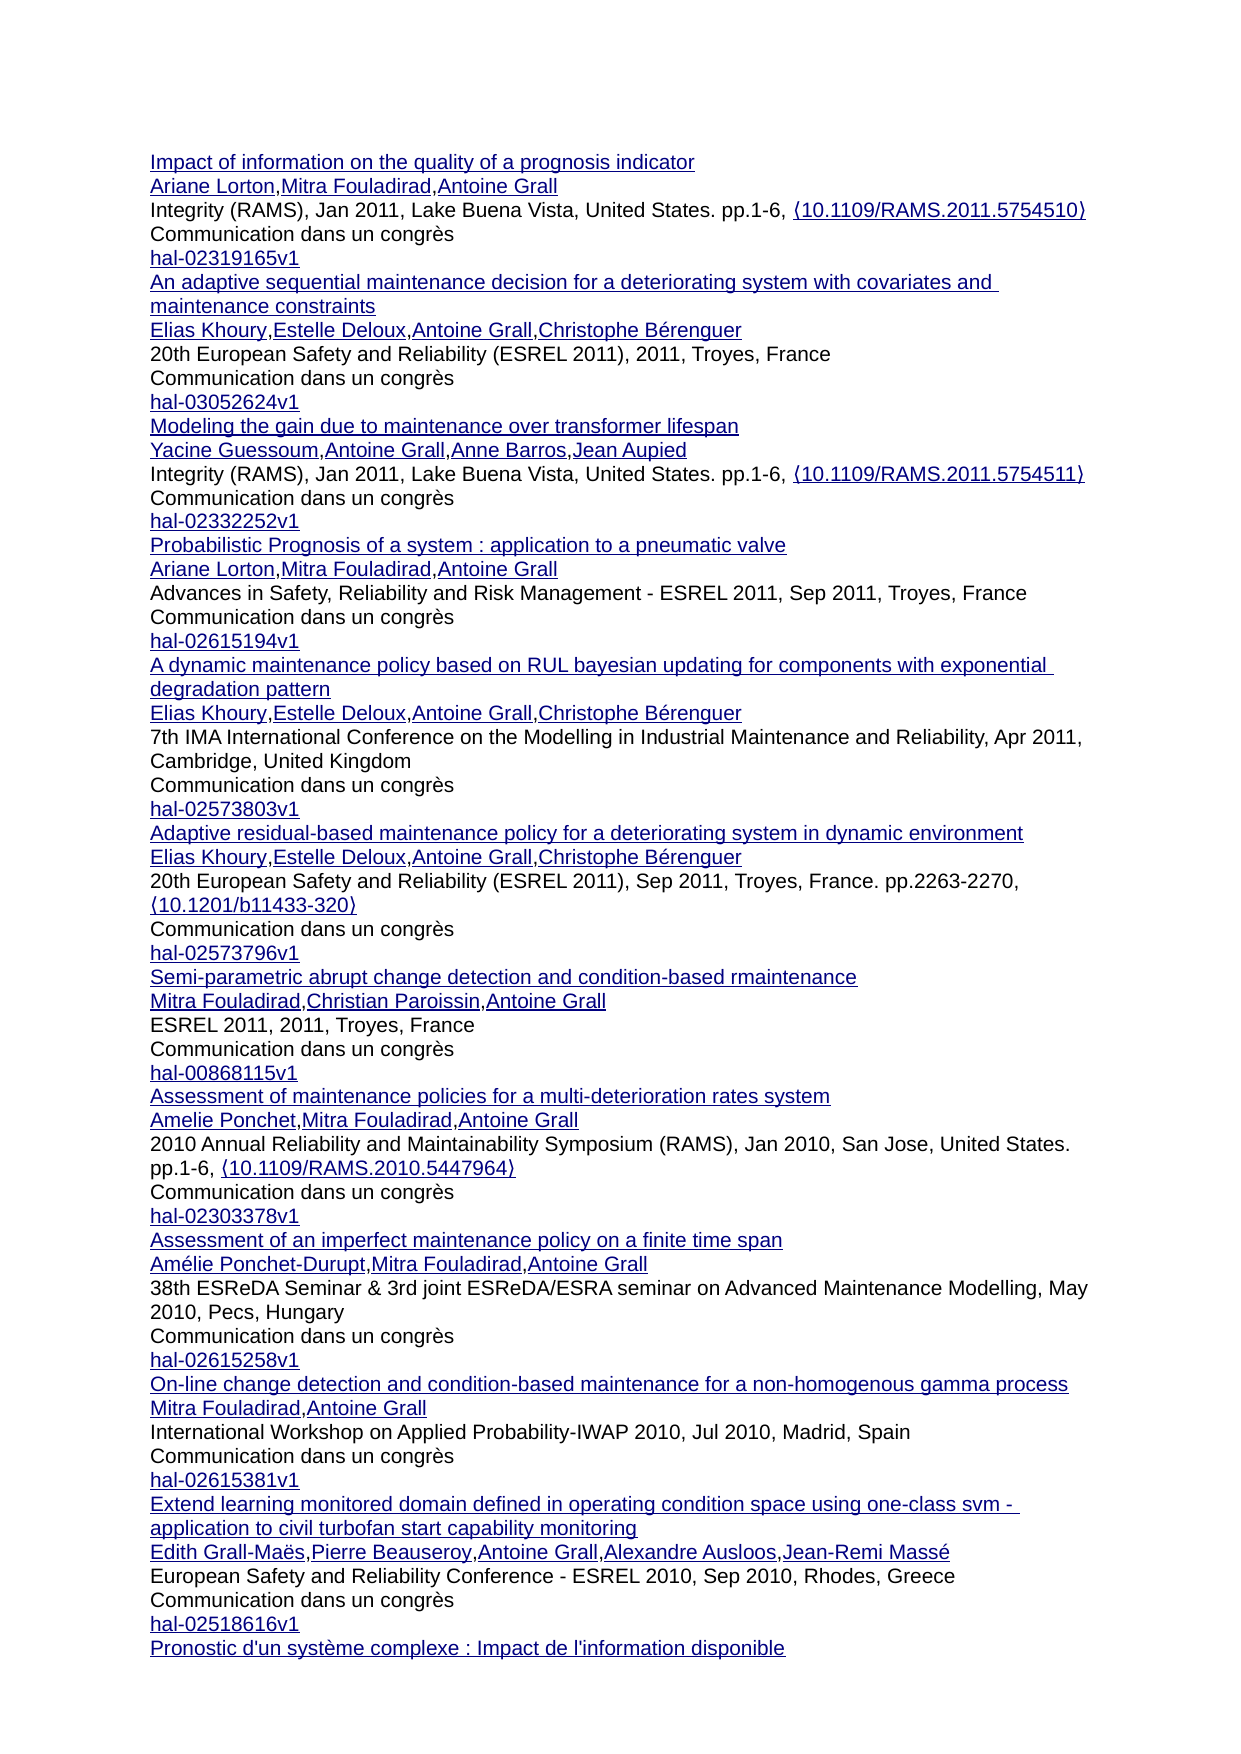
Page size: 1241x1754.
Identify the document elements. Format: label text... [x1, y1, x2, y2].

table_cell Extend learning monitored domain defined in operating condition space using one-class svm - application to civil turbofan start capability monitoring Edith Grall-Maës,Pierre Beauseroy,Antoine Grall,Alexandre Ausloos,Jean-Remi Massé European Safety and Reliability Conference - ESREL 2010, Sep 2010, Rhodes, Greece Communication dans un congrès hal-02518616v1 [150, 1492, 1090, 1635]
table_cell A dynamic maintenance policy based on RUL bayesian updating for components with exponential degradation pattern Elias Khoury,Estelle Deloux,Antoine Grall,Christophe Bérenguer 7th IMA International Conference on the Modelling in Industrial Maintenance and Reliability, Apr 2011, Cambridge, United Kingdom Communication dans un congrès hal-02573803v1 [150, 653, 1090, 821]
table_cell Probabilistic Prognosis of a system : application to a pneumatic valve Ariane Lorton,Mitra Fouladirad,Antoine Grall Advances in Safety, Reliability and Risk Management - ESREL 2011, Sep 2011, Troyes, France Communication dans un congrès hal-02615194v1 [150, 533, 1090, 653]
table_cell An adaptive sequential maintenance decision for a deteriorating system with covariates and maintenance constraints Elias Khoury,Estelle Deloux,Antoine Grall,Christophe Bérenguer 20th European Safety and Reliability (ESREL 2011), 2011, Troyes, France Communication dans un congrès hal-03052624v1 [150, 270, 1090, 413]
table_cell Assessment of maintenance policies for a multi-deterioration rates system Amelie Ponchet,Mitra Fouladirad,Antoine Grall 2010 Annual Reliability and Maintainability Symposium (RAMS), Jan 2010, San Jose, United States. pp.1-6, ⟨10.1109/RAMS.2010.5447964⟩ Communication dans un congrès hal-02303378v1 [150, 1084, 1090, 1228]
table_cell Adaptive residual-based maintenance policy for a deteriorating system in dynamic environment Elias Khoury,Estelle Deloux,Antoine Grall,Christophe Bérenguer 20th European Safety and Reliability (ESREL 2011), Sep 2011, Troyes, France. pp.2263-2270, ⟨10.1201/b11433-320⟩ Communication dans un congrès hal-02573796v1 [150, 821, 1090, 964]
table_cell On-line change detection and condition-based maintenance for a non-homogenous gamma process Mitra Fouladirad,Antoine Grall International Workshop on Applied Probability-IWAP 2010, Jul 2010, Madrid, Spain Communication dans un congrès hal-02615381v1 [150, 1372, 1090, 1492]
table_cell Modeling the gain due to maintenance over transformer lifespan Yacine Guessoum,Antoine Grall,Anne Barros,Jean Aupied Integrity (RAMS), Jan 2011, Lake Buena Vista, United States. pp.1-6, ⟨10.1109/RAMS.2011.5754511⟩ Communication dans un congrès hal-02332252v1 [150, 414, 1090, 533]
table_cell Assessment of an imperfect maintenance policy on a finite time span Amélie Ponchet-Durupt,Mitra Fouladirad,Antoine Grall 38th ESReDA Seminar & 3rd joint ESReDA/ESRA seminar on Advanced Maintenance Modelling, May 2010, Pecs, Hungary Communication dans un congrès hal-02615258v1 [150, 1228, 1090, 1372]
table_cell Impact of information on the quality of a prognosis indicator Ariane Lorton,Mitra Fouladirad,Antoine Grall Integrity (RAMS), Jan 2011, Lake Buena Vista, United States. pp.1-6, ⟨10.1109/RAMS.2011.5754510⟩ Communication dans un congrès hal-02319165v1 [150, 150, 1090, 270]
table_cell Pronostic d'un système complexe : Impact de l'information disponible [150, 1635, 1090, 1659]
table_cell Semi-parametric abrupt change detection and condition-based rmaintenance Mitra Fouladirad,Christian Paroissin,Antoine Grall ESREL 2011, 2011, Troyes, France Communication dans un congrès hal-00868115v1 [150, 965, 1090, 1084]
